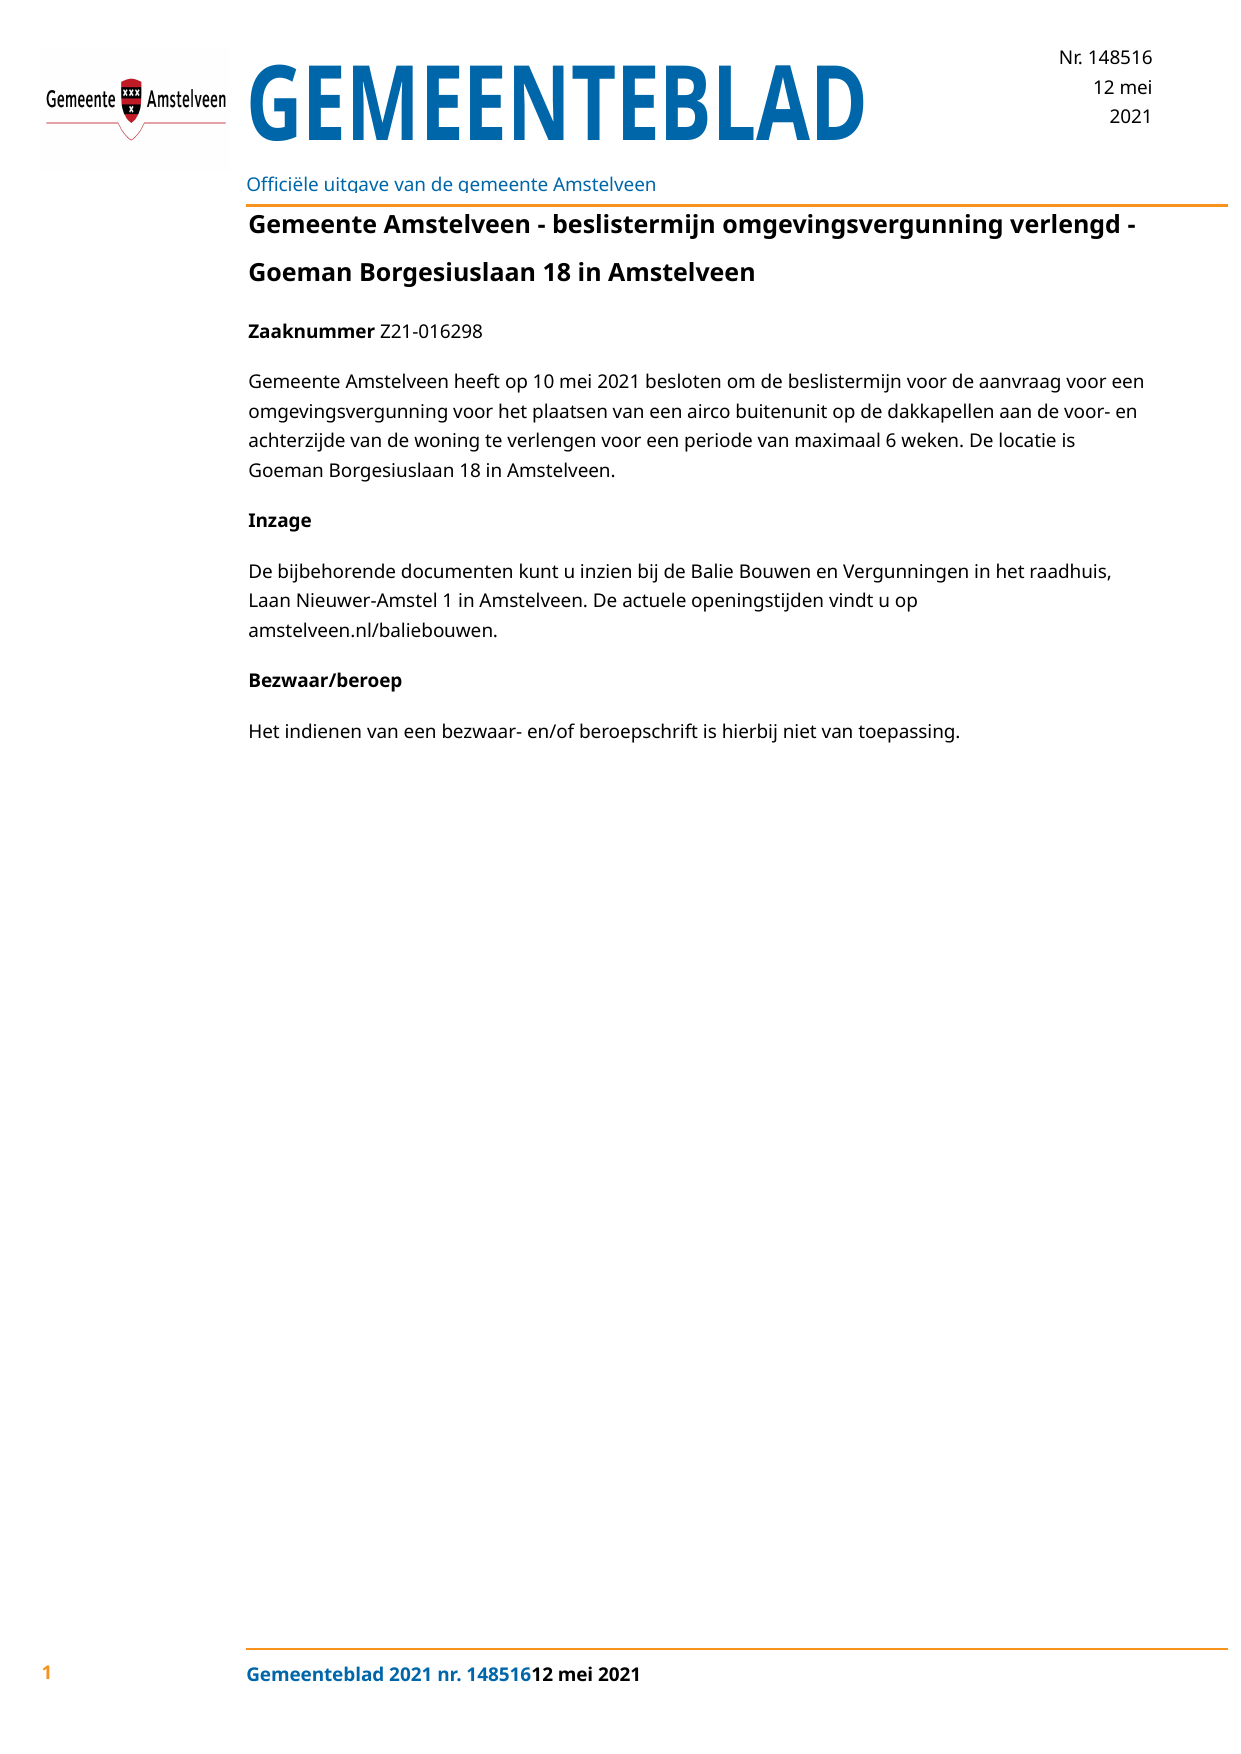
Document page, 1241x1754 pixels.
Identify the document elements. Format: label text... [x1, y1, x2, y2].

text Zaaknummer Z21-016298 [248, 318, 1152, 344]
text De bijbehorende documenten kunt u inzien bij de Balie Bouwen en Vergunningen in het raadhuis, Laan Nieuwer-Amstel 1 in Amstelveen. De actuele openingstijden vindt u op amstelveen.nl/baliebouwen. [248, 558, 1152, 643]
text Gemeente Amstelveen - beslistermijn omgevingsvergunning verlengd - Goeman Borgesiuslaan 18 in Amstelveen [248, 207, 1152, 288]
text Het indienen van een bezwaar- en/of beroepschrift is hierbij niet van toepassing. [248, 718, 1152, 744]
text Gemeente Amstelveen heeft op 10 mei 2021 besloten om de beslistermijn voor de aanvraag voor een omgevingsvergunning voor het plaatsen van een airco buitenunit op de dakkapellen aan de voor- en achterzijde van de woning te verlengen voor een periode van maximaal 6 weken. De locatie is Goeman Borgesiuslaan 18 in Amstelveen. [248, 368, 1152, 483]
picture [41, 47, 231, 172]
text Bezwaar/beroep [248, 667, 1152, 693]
text Inzage [248, 507, 1152, 533]
